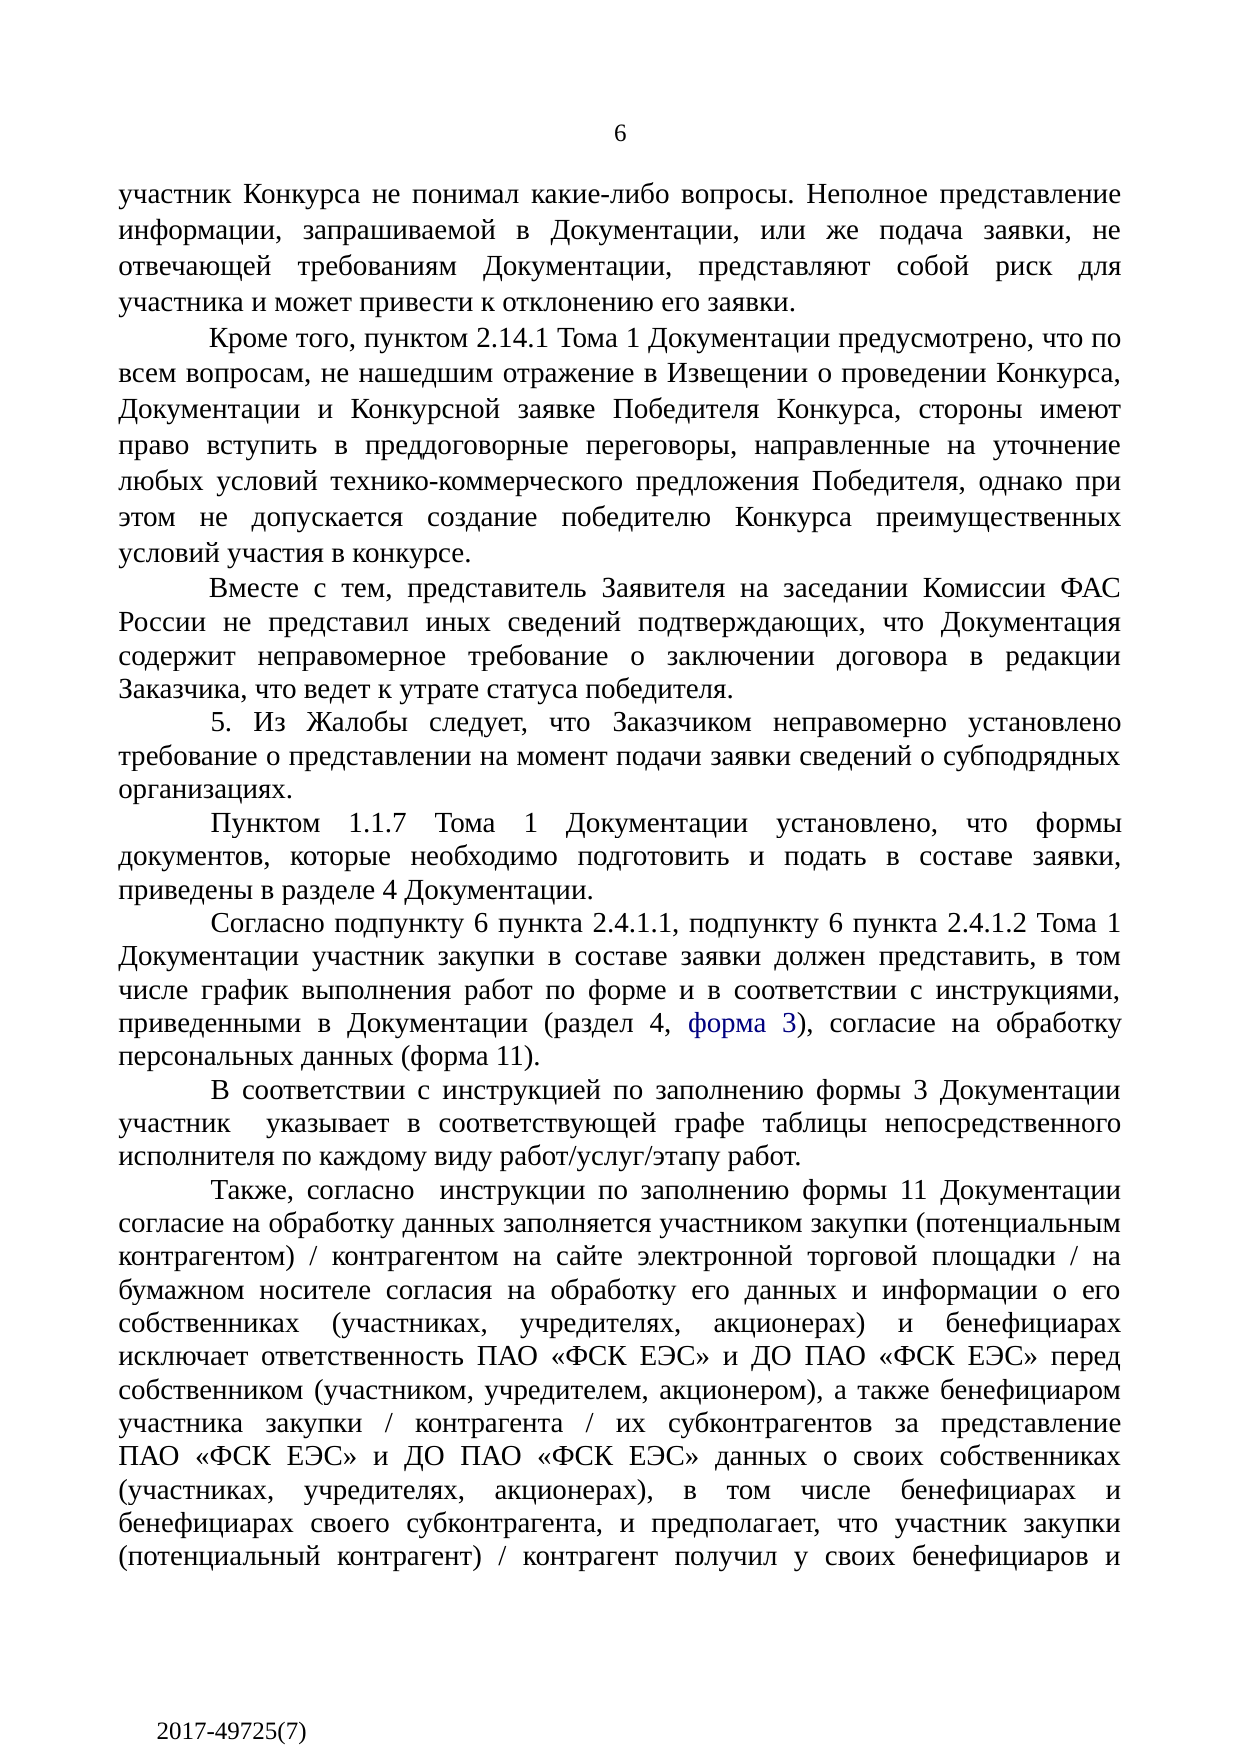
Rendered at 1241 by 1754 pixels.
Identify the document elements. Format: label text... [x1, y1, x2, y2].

text Согласно подпункту 6 пункта 2.4.1.1, подпункту 6 пункта 2.4.1.2 Тома 1 Документации участник закупки в составе заявки должен представить, в том числе график выполнения работ по форме и в соответствии с инструкциями, приведенными в Документации (раздел 4, форма 3), согласие на обработку персональных данных (форма 11). [118, 905, 1122, 1072]
text Также, согласно инструкции по заполнению формы 11 Документации согласие на обработку данных заполняется участником закупки (потенциальным контрагентом) / контрагентом на сайте электронной торговой площадки / на бумажном носителе согласия на обработку его данных и информации о его собственниках (участниках, учредителях, акционерах) и бенефициарах исключает ответственность ПАО «ФСК ЕЭС» и ДО ПАО «ФСК ЕЭС» перед собственником (участником, учредителем, акционером), а также бенефициаром участника закупки / контрагента / их субконтрагентов за представление ПАО «ФСК ЕЭС» и ДО ПАО «ФСК ЕЭС» данных о своих собственниках (участниках, учредителях, акционерах), в том числе бенефициарах и бенефициарах своего субконтрагента, и предполагает, что участник закупки (потенциальный контрагент) / контрагент получил у своих бенефициаров и [118, 1172, 1122, 1572]
text Кроме того, пунктом 2.14.1 Тома 1 Документации предусмотрено, что по всем вопросам, не нашедшим отражение в Извещении о проведении Конкурса, Документации и Конкурсной заявке Победителя Конкурса, стороны имеют право вступить в преддоговорные переговоры, направленные на уточнение любых условий технико-коммерческого предложения Победителя, однако при этом не допускается создание победителю Конкурса преимущественных условий участия в конкурсе. [118, 320, 1122, 568]
text Вместе с тем, представитель Заявителя на заседании Комиссии ФАС России не представил иных сведений подтверждающих, что Документация содержит неправомерное требование о заключении договора в редакции Заказчика, что ведет к утрате статуса победителя. [118, 571, 1122, 705]
text В соответствии с инструкцией по заполнению формы 3 Документации участник указывает в соответствующей графе таблицы непосредственного исполнителя по каждому виду работ/услуг/этапу работ. [118, 1072, 1122, 1172]
text 5. Из Жалобы следует, что Заказчиком неправомерно установлено требование о представлении на момент подачи заявки сведений о субподрядных организациях. [118, 705, 1122, 805]
text Пунктом 1.1.7 Тома 1 Документации установлено, что формы документов, которые необходимо подготовить и подать в составе заявки, приведены в разделе 4 Документации. [118, 805, 1122, 905]
text участник Конкурса не понимал какие-либо вопросы. Неполное представление информации, запрашиваемой в Документации, или же подача заявки, не отвечающей требованиям Документации, представляют собой риск для участника и может привести к отклонению его заявки. [118, 176, 1122, 317]
